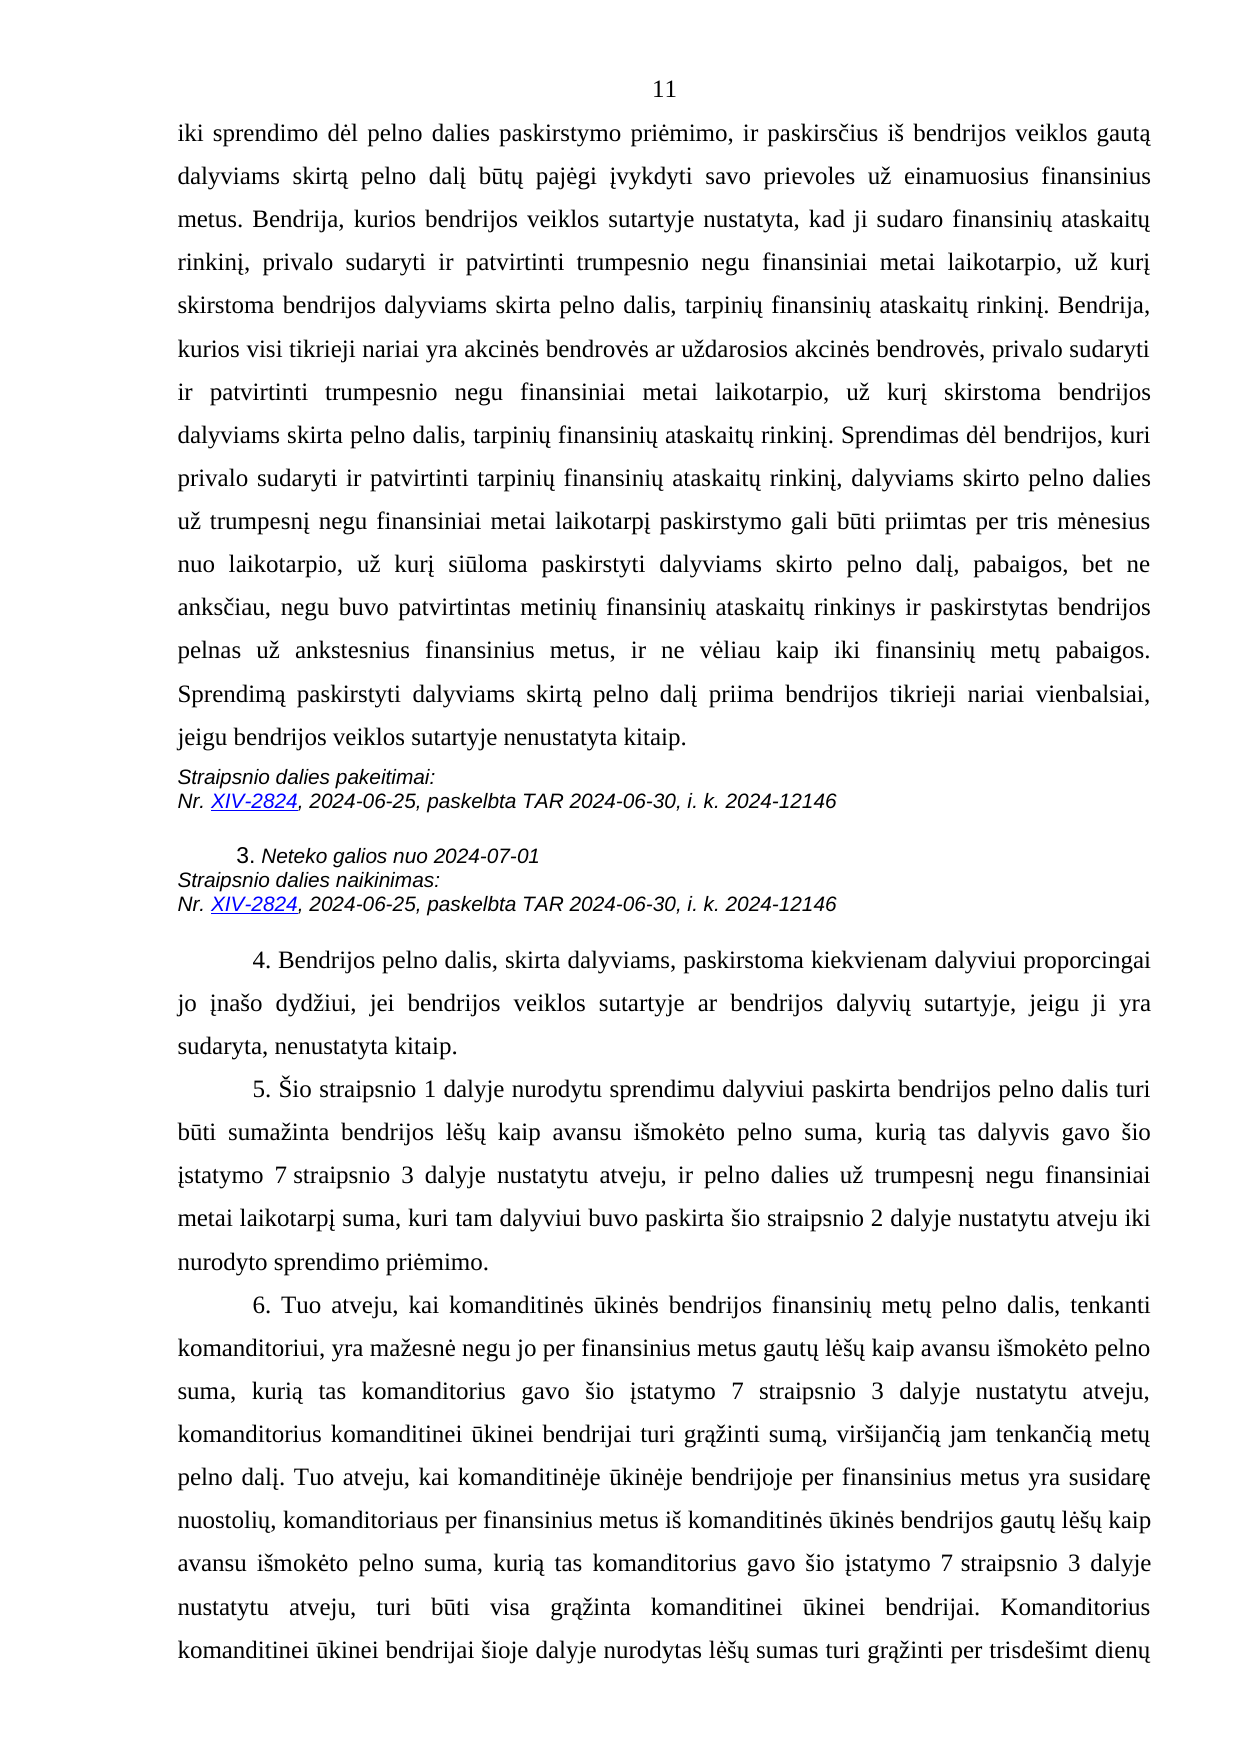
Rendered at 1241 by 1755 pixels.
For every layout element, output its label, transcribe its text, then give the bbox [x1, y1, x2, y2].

text 4. Bendrijos pelno dalis, skirta dalyviams, paskirstoma kiekvienam dalyviui proporcingai jo įnašo dydžiui, jei bendrijos veiklos sutartyje ar bendrijos dalyvių sutartyje, jeigu ji yra sudaryta, nenustatyta kitaip. [177, 945, 1152, 1060]
text Straipsnio dalies naikinimas: [177, 868, 1152, 892]
text 6. Tuo atveju, kai komanditinės ūkinės bendrijos finansinių metų pelno dalis, tenkanti komanditoriui, yra mažesnė negu jo per finansinius metus gautų lėšų kaip avansu išmokėto pelno suma, kurią tas komanditorius gavo šio įstatymo 7 straipsnio 3 dalyje nustatytu atveju, komanditorius komanditinei ūkinei bendrijai turi grąžinti sumą, viršijančią jam tenkančią metų pelno dalį. Tuo atveju, kai komanditinėje ūkinėje bendrijoje per finansinius metus yra susidarę nuostolių, komanditoriaus per finansinius metus iš komanditinės ūkinės bendrijos gautų lėšų kaip avansu išmokėto pelno suma, kurią tas komanditorius gavo šio įstatymo 7 straipsnio 3 dalyje nustatytu atveju, turi būti visa grąžinta komanditinei ūkinei bendrijai. Komanditorius komanditinei ūkinei bendrijai šioje dalyje nurodytas lėšų sumas turi grąžinti per trisdešimt dienų [177, 1290, 1152, 1663]
text Straipsnio dalies pakeitimai: [177, 765, 1152, 789]
text Nr. XIV-2824, 2024-06-25, paskelbta TAR 2024-06-30, i. k. 2024-12146 [177, 892, 1152, 916]
text iki sprendimo dėl pelno dalies paskirstymo priėmimo, ir paskirsčius iš bendrijos veiklos gautą dalyviams skirtą pelno dalį būtų pajėgi įvykdyti savo prievoles už einamuosius finansinius metus. Bendrija, kurios bendrijos veiklos sutartyje nustatyta, kad ji sudaro finansinių ataskaitų rinkinį, privalo sudaryti ir patvirtinti trumpesnio negu finansiniai metai laikotarpio, už kurį skirstoma bendrijos dalyviams skirta pelno dalis, tarpinių finansinių ataskaitų rinkinį. Bendrija, kurios visi tikrieji nariai yra akcinės bendrovės ar uždarosios akcinės bendrovės, privalo sudaryti ir patvirtinti trumpesnio negu finansiniai metai laikotarpio, už kurį skirstoma bendrijos dalyviams skirta pelno dalis, tarpinių finansinių ataskaitų rinkinį. Sprendimas dėl bendrijos, kuri privalo sudaryti ir patvirtinti tarpinių finansinių ataskaitų rinkinį, dalyviams skirto pelno dalies už trumpesnį negu finansiniai metai laikotarpį paskirstymo gali būti priimtas per tris mėnesius nuo laikotarpio, už kurį siūloma paskirstyti dalyviams skirto pelno dalį, pabaigos, bet ne anksčiau, negu buvo patvirtintas metinių finansinių ataskaitų rinkinys ir paskirstytas bendrijos pelnas už ankstesnius finansinius metus, ir ne vėliau kaip iki finansinių metų pabaigos. Sprendimą paskirstyti dalyviams skirtą pelno dalį priima bendrijos tikrieji nariai vienbalsiai, jeigu bendrijos veiklos sutartyje nenustatyta kitaip. [177, 118, 1152, 751]
text 3. Neteko galios nuo 2024-07-01 [177, 842, 1152, 868]
text Nr. XIV-2824, 2024-06-25, paskelbta TAR 2024-06-30, i. k. 2024-12146 [177, 789, 1152, 813]
text 5. Šio straipsnio 1 dalyje nurodytu sprendimu dalyviui paskirta bendrijos pelno dalis turi būti sumažinta bendrijos lėšų kaip avansu išmokėto pelno suma, kurią tas dalyvis gavo šio įstatymo 7 straipsnio 3 dalyje nustatytu atveju, ir pelno dalies už trumpesnį negu finansiniai metai laikotarpį suma, kuri tam dalyviui buvo paskirta šio straipsnio 2 dalyje nustatytu atveju iki nurodyto sprendimo priėmimo. [177, 1074, 1152, 1275]
